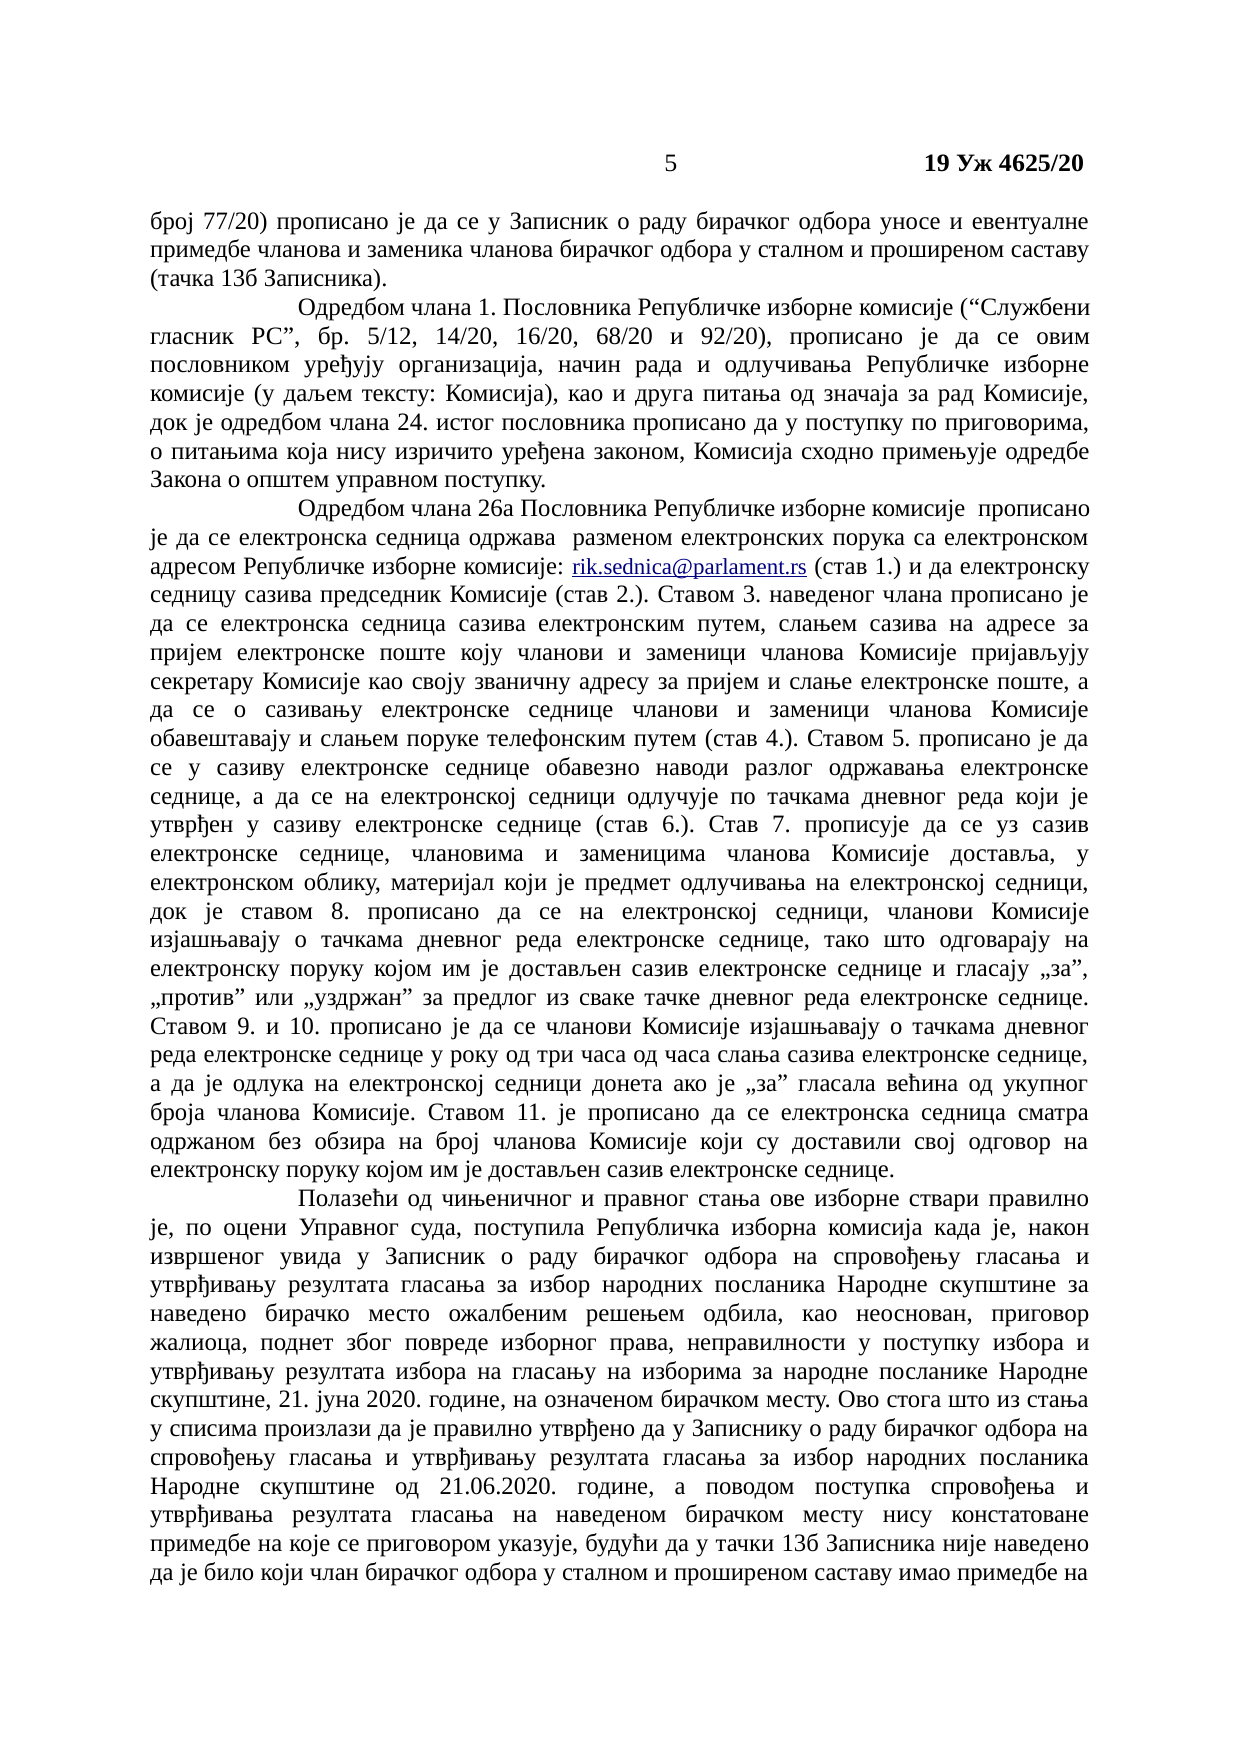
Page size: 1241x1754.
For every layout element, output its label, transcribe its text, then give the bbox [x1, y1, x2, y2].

text број 77/20) прописано је да се у Записник о раду бирачког одбора уносе и евентуалне примедбе чланова и заменика чланова бирачког одбора у сталном и проширеном саставу (тачка 13б Записника). [150, 206, 1090, 292]
text Полазећи од чињеничног и правног стања ове изборне ствари правилно је, по оцени Управног суда, поступила Републичка изборна комисија када је, након извршеног увида у Записник о раду бирачког одбора на спровођењу гласања и утврђивању резултата гласања за избор народних посланика Народне скупштине за наведено бирачко место ожалбеним решењем одбила, као неоснован, приговор жалиоца, поднет због повреде изборног права, неправилности у поступку избора и утврђивању резултата избора на гласању на изборима за народне посланике Народне скупштине, 21. јуна 2020. године, на означеном бирачком месту. Ово стога што из стања у списима произлази да је правилно утврђено да у Записнику о раду бирачког одбора на спровођењу гласања и утврђивању резултата гласања за избор народних посланика Народне скупштине од 21.06.2020. године, а поводом поступка спровођења и утврђивања резултата гласања на наведеном бирачком месту нису констатоване примедбе на које се приговором указује, будући да у тачки 13б Записника није наведено да је било који члан бирачког одбора у сталном и проширеном саставу имао примедбе на [150, 1183, 1090, 1586]
text Одредбом члана 1. Пословника Републичке изборне комисије (“Службени гласник РС”, бр. 5/12, 14/20, 16/20, 68/20 и 92/20), прописано је да се овим пословником уређују организација, начин рада и одлучивања Републичке изборне комисије (у даљем тексту: Комисија), као и друга питања од значаја за рад Комисије, док је одредбом члана 24. истог пословника прописано да у поступку по приговорима, о питањима која нису изричито уређена законом, Комисија сходно примењује одредбе Закона о општем управном поступку. [150, 292, 1090, 493]
text Одредбом члана 26а Пословника Републичке изборне комисије прописано је да се електронска седница одржава разменом електронских порука са електронском адресом Републичке изборне комисије: rik.sednica@parlament.rs (став 1.) и да електронску седницу сазива председник Комисије (став 2.). Ставом 3. наведеног члана прописано је да се електронска седница сазива електронским путем, слањем сазива на адресе за пријем електронске поште коју чланови и заменици чланова Комисије пријављују секретару Комисије као своју званичну адресу за пријем и слање електронске поште, а да се о сазивању електронске седнице чланови и заменици чланова Комисије обавештавају и слањем поруке телефонским путем (став 4.). Ставом 5. прописано је да се у сазиву електронске седнице обавезно наводи разлог одржавања електронске седнице, а да се на електронској седници одлучује по тачкама дневног реда који је утврђен у сазиву електронске седнице (став 6.). Став 7. прописује да се уз сазив електронске седнице, члановима и заменицима чланова Комисије доставља, у електронском облику, материјал који је предмет одлучивања на електронској седници, док је ставом 8. прописано да се на електронској седници, чланови Комисије изјашњавају о тачкама дневног реда електронске седнице, тако што одговарају на електронску поруку којом им је достављен сазив електронске седнице и гласају „за”, „против” или „уздржан” за предлог из сваке тачке дневног реда електронске седнице. Ставом 9. и 10. прописано је да се чланови Комисије изјашњавају о тачкама дневног реда електронске седнице у року од три часа од часа слања сазива електронске седнице, а да је одлука на електронској седници донета ако је „за” гласала већина од укупног броја чланова Комисије. Ставом 11. је прописано да се електронска седница сматра одржаном без обзира на број чланова Комисије који су доставили свој одговор на електронску поруку којом им је достављен сазив електронске седнице. [150, 493, 1090, 1183]
